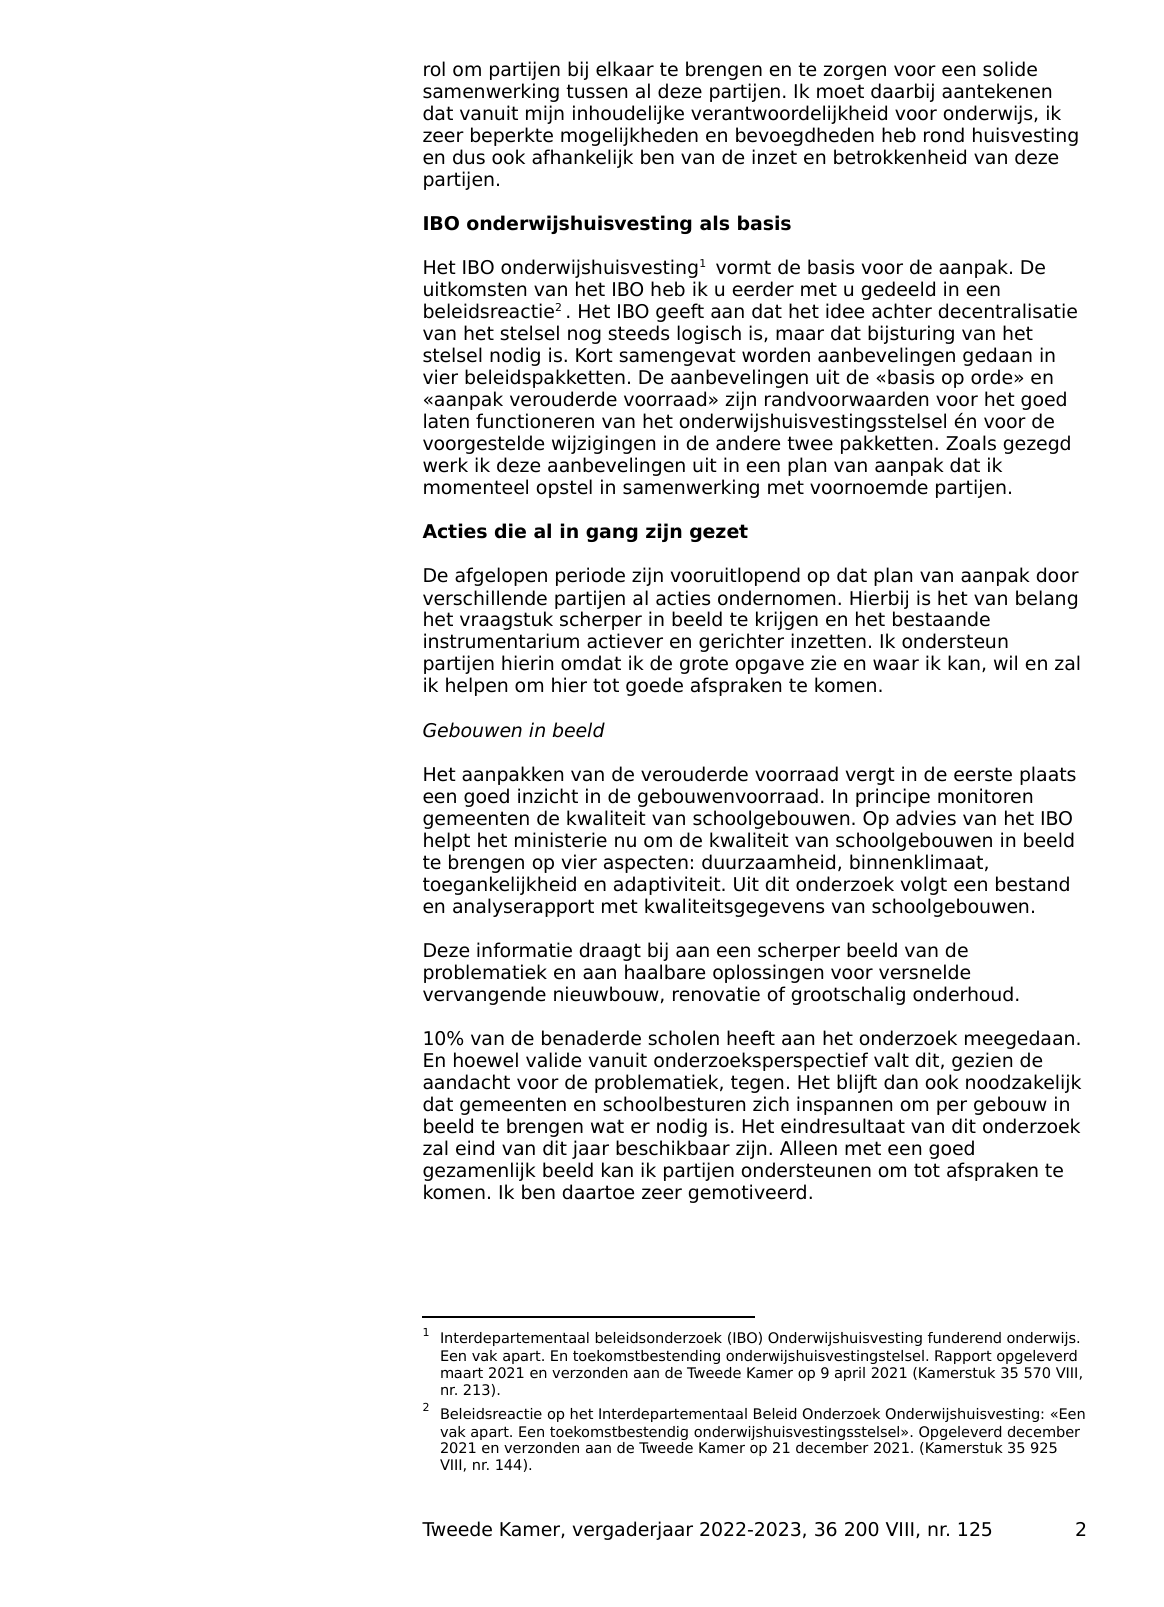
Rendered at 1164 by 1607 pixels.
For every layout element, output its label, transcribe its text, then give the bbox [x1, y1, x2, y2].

text Deze informatie draagt bij aan een scherper beeld van de problematiek en aan haalbare oplossingen voor versnelde vervangende nieuwbouw, renovatie of grootschalig onderhoud. [422, 940, 1087, 1006]
text De afgelopen periode zijn vooruitlopend op dat plan van aanpak door verschillende partijen al acties ondernomen. Hierbij is het van belang het vraagstuk scherper in beeld te krijgen en het bestaande instrumentarium actiever en gerichter inzetten. Ik ondersteun partijen hierin omdat ik de grote opgave zie en waar ik kan, wil en zal ik helpen om hier tot goede afspraken te komen. [422, 565, 1087, 697]
text Het aanpakken van de verouderde voorraad vergt in de eerste plaats een goed inzicht in de gebouwenvoorraad. In principe monitoren gemeenten de kwaliteit van schoolgebouwen. Op advies van het IBO helpt het ministerie nu om de kwaliteit van schoolgebouwen in beeld te brengen op vier aspecten: duurzaamheid, binnenklimaat, toegankelijkheid en adaptiviteit. Uit dit onderzoek volgt een bestand en analyserapport met kwaliteitsgegevens van schoolgebouwen. [422, 764, 1087, 917]
subtitle Acties die al in gang zijn gezet [422, 521, 1087, 543]
text Beleidsreactie op het Interdepartementaal Beleid Onderzoek Onderwijshuisvesting: «Een vak apart. Een toekomstbestendig onderwijshuisvestingsstelsel». Opgeleverd december 2021 en verzonden aan de Tweede Kamer op 21 december 2021. (Kamerstuk 35 925 VIII, nr. 144). [422, 1402, 1087, 1474]
subtitle IBO onderwijshuisvesting als basis [422, 213, 1087, 235]
text rol om partijen bij elkaar te brengen en te zorgen voor een solide samenwerking tussen al deze partijen. Ik moet daarbij aantekenen dat vanuit mijn inhoudelijke verantwoordelijkheid voor onderwijs, ik zeer beperkte mogelijkheden en bevoegdheden heb rond huisvesting en dus ook afhankelijk ben van de inzet en betrokkenheid van deze partijen. [422, 59, 1087, 191]
text Interdepartementaal beleidsonderzoek (IBO) Onderwijshuisvesting funderend onderwijs. Een vak apart. En toekomstbestending onderwijshuisvestingstelsel. Rapport opgeleverd maart 2021 en verzonden aan de Tweede Kamer op 9 april 2021 (Kamerstuk 35 570 VIII, nr. 213). [422, 1326, 1087, 1399]
text 10% van de benaderde scholen heeft aan het onderzoek meegedaan. En hoewel valide vanuit onderzoeksperspectief valt dit, gezien de aandacht voor de problematiek, tegen. Het blijft dan ook noodzakelijk dat gemeenten en schoolbesturen zich inspannen om per gebouw in beeld te brengen wat er nodig is. Het eindresultaat van dit onderzoek zal eind van dit jaar beschikbaar zijn. Alleen met een goed gezamenlijk beeld kan ik partijen ondersteunen om tot afspraken te komen. Ik ben daartoe zeer gemotiveerd. [422, 1028, 1087, 1204]
subtitle Gebouwen in beeld [422, 719, 1087, 741]
text Het IBO onderwijshuisvesting vormt de basis voor de aanpak. De uitkomsten van het IBO heb ik u eerder met u gedeeld in een beleidsreactie. Het IBO geeft aan dat het idee achter decentralisatie van het stelsel nog steeds logisch is, maar dat bijsturing van het stelsel nodig is. Kort samengevat worden aanbevelingen gedaan in vier beleidspakketten. De aanbevelingen uit de «basis op orde» en «aanpak verouderde voorraad» zijn randvoorwaarden voor het goed laten functioneren van het onderwijshuisvestingsstelsel én voor de voorgestelde wijzigingen in de andere twee pakketten. Zoals gezegd werk ik deze aanbevelingen uit in een plan van aanpak dat ik momenteel opstel in samenwerking met voornoemde partijen. [422, 257, 1087, 499]
